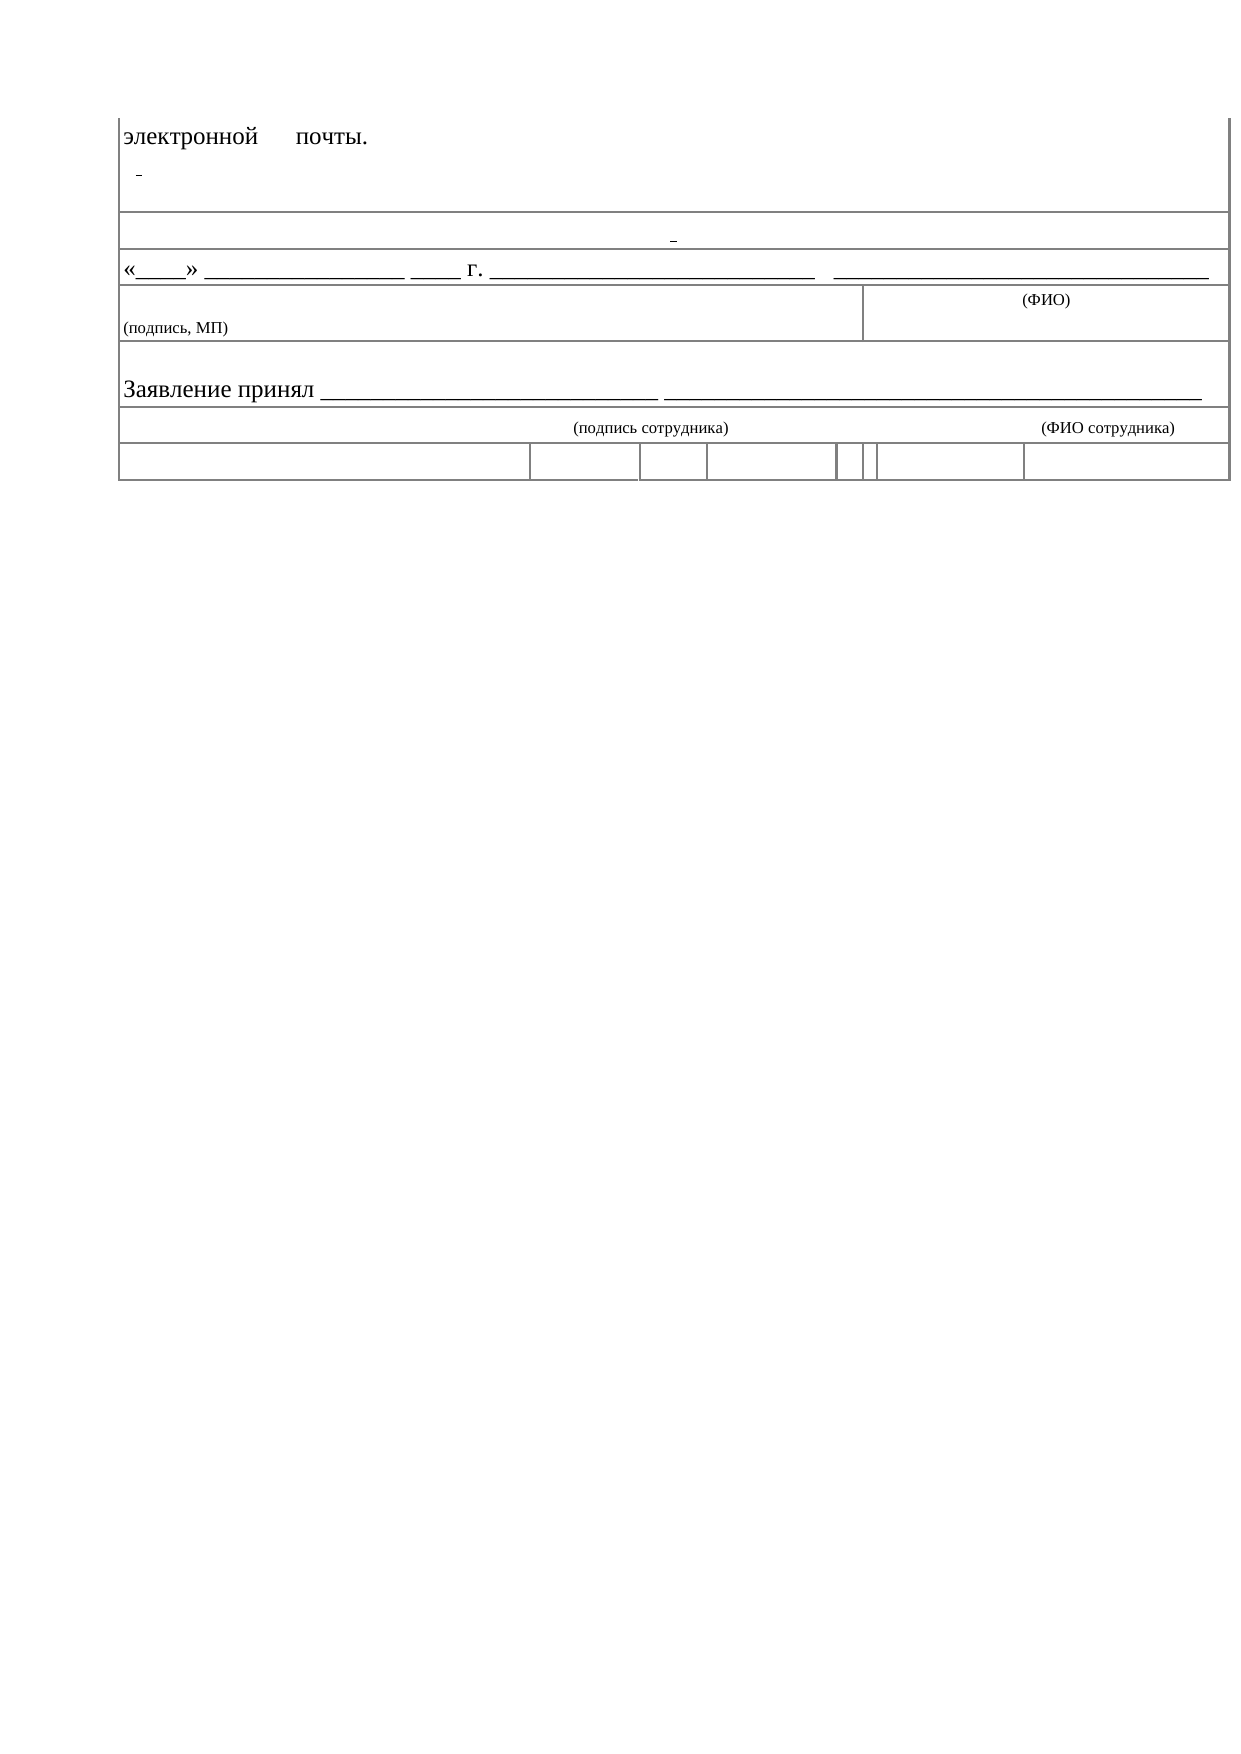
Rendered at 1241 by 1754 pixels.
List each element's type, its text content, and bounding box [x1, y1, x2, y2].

table_cell электронной почты. [120, 118, 1228, 211]
table_cell (подпись, МП) [120, 286, 862, 340]
table_cell «____» ________________ ____ г. __________________________ ______________________________ [120, 250, 1228, 284]
table_cell Заявление принял ___________________________ ___________________________________________ [120, 342, 1228, 406]
table_cell [838, 444, 862, 479]
table_cell [120, 213, 1228, 248]
table_cell [641, 444, 706, 479]
table_cell [1025, 444, 1228, 479]
table_cell [120, 444, 529, 479]
table_cell [878, 444, 1023, 479]
table_cell (ФИО) [864, 286, 1228, 340]
table_cell [708, 444, 835, 479]
table_cell (подпись сотрудника) (ФИО сотрудника) [120, 408, 1228, 442]
table_cell [531, 444, 638, 479]
table_cell [864, 444, 876, 479]
